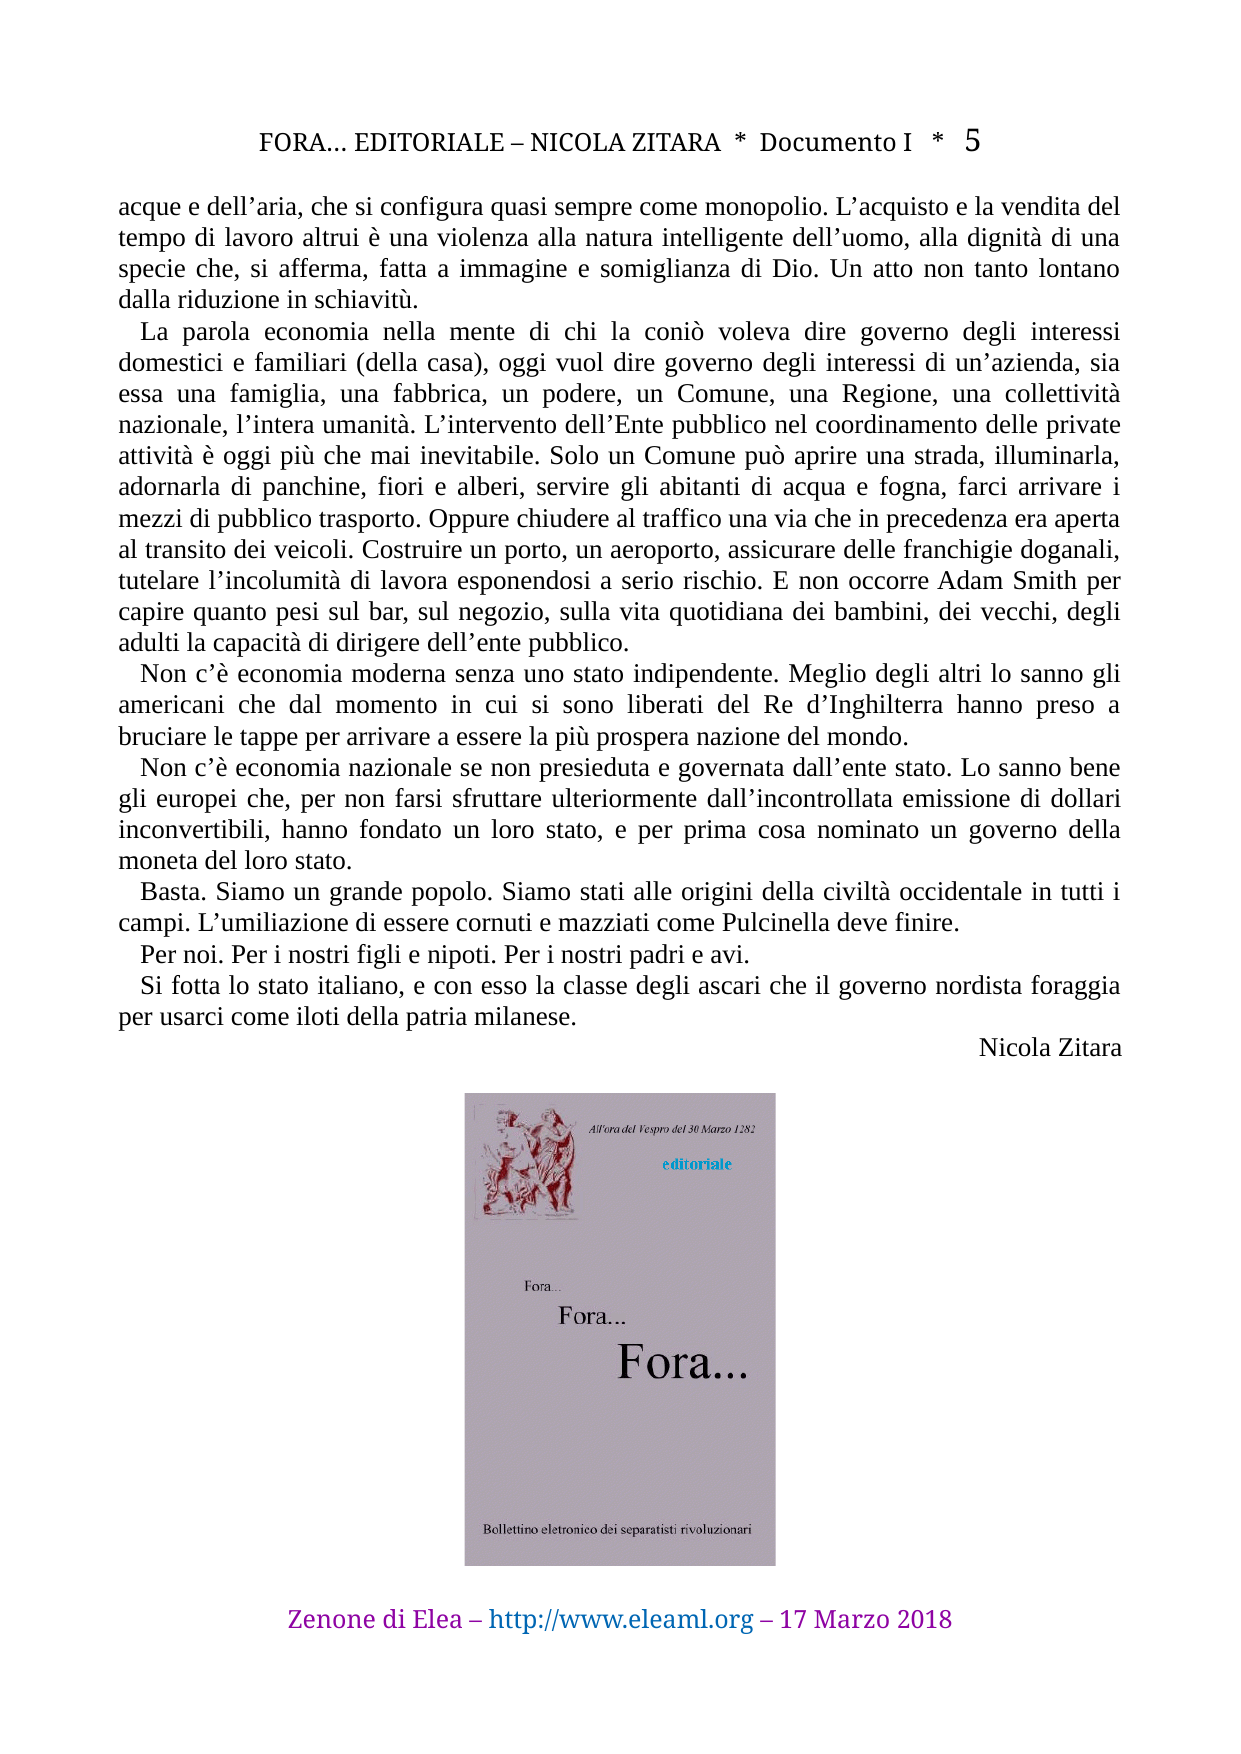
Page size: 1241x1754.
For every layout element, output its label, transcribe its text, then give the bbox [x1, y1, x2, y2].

text Basta. Siamo un grande popolo. Siamo stati alle origini della civiltà occidentale in tutti i campi. L’umiliazione di essere cornuti e mazziati come Pulcinella deve finire. [118, 875, 1122, 938]
text Non c’è economia nazionale se non presieduta e governata dall’ente stato. Lo sanno bene gli europei che, per non farsi sfruttare ulteriormente dall’incontrollata emissione di dollari inconvertibili, hanno fondato un loro stato, e per prima cosa nominato un governo della moneta del loro stato. [118, 751, 1122, 875]
text Per noi. Per i nostri figli e nipoti. Per i nostri padri e avi. [118, 938, 1122, 969]
text Si fotta lo stato italiano, e con esso la classe degli ascari che il governo nordista foraggia per usarci come iloti della patria milanese. [118, 969, 1122, 1031]
text acque e dell’aria, che si configura quasi sempre come monopolio. L’acquisto e la vendita del tempo di lavoro altrui è una violenza alla natura intelligente dell’uomo, alla dignità di una specie che, si afferma, fatta a immagine e somiglianza di Dio. Un atto non tanto lontano dalla riduzione in schiavitù. [118, 190, 1122, 315]
picture [464, 1093, 776, 1566]
text Nicola Zitara [118, 1031, 1122, 1062]
text La parola economia nella mente di chi la coniò voleva dire governo degli interessi domestici e familiari (della casa), oggi vuol dire governo degli interessi di un’azienda, sia essa una famiglia, una fabbrica, un podere, un Comune, una Regione, una collettività nazionale, l’intera umanità. L’intervento dell’Ente pubblico nel coordinamento delle private attività è oggi più che mai inevitabile. Solo un Comune può aprire una strada, illuminarla, adornarla di panchine, fiori e alberi, servire gli abitanti di acqua e fogna, farci arrivare i mezzi di pubblico trasporto. Oppure chiudere al traffico una via che in precedenza era aperta al transito dei veicoli. Costruire un porto, un aeroporto, assicurare delle franchigie doganali, tutelare l’incolumità di lavora esponendosi a serio rischio. E non occorre Adam Smith per capire quanto pesi sul bar, sul negozio, sulla vita quotidiana dei bambini, dei vecchi, degli adulti la capacità di dirigere dell’ente pubblico. [118, 315, 1122, 657]
text Non c’è economia moderna senza uno stato indipendente. Meglio degli altri lo sanno gli americani che dal momento in cui si sono liberati del Re d’Inghilterra hanno preso a bruciare le tappe per arrivare a essere la più prospera nazione del mondo. [118, 657, 1122, 751]
